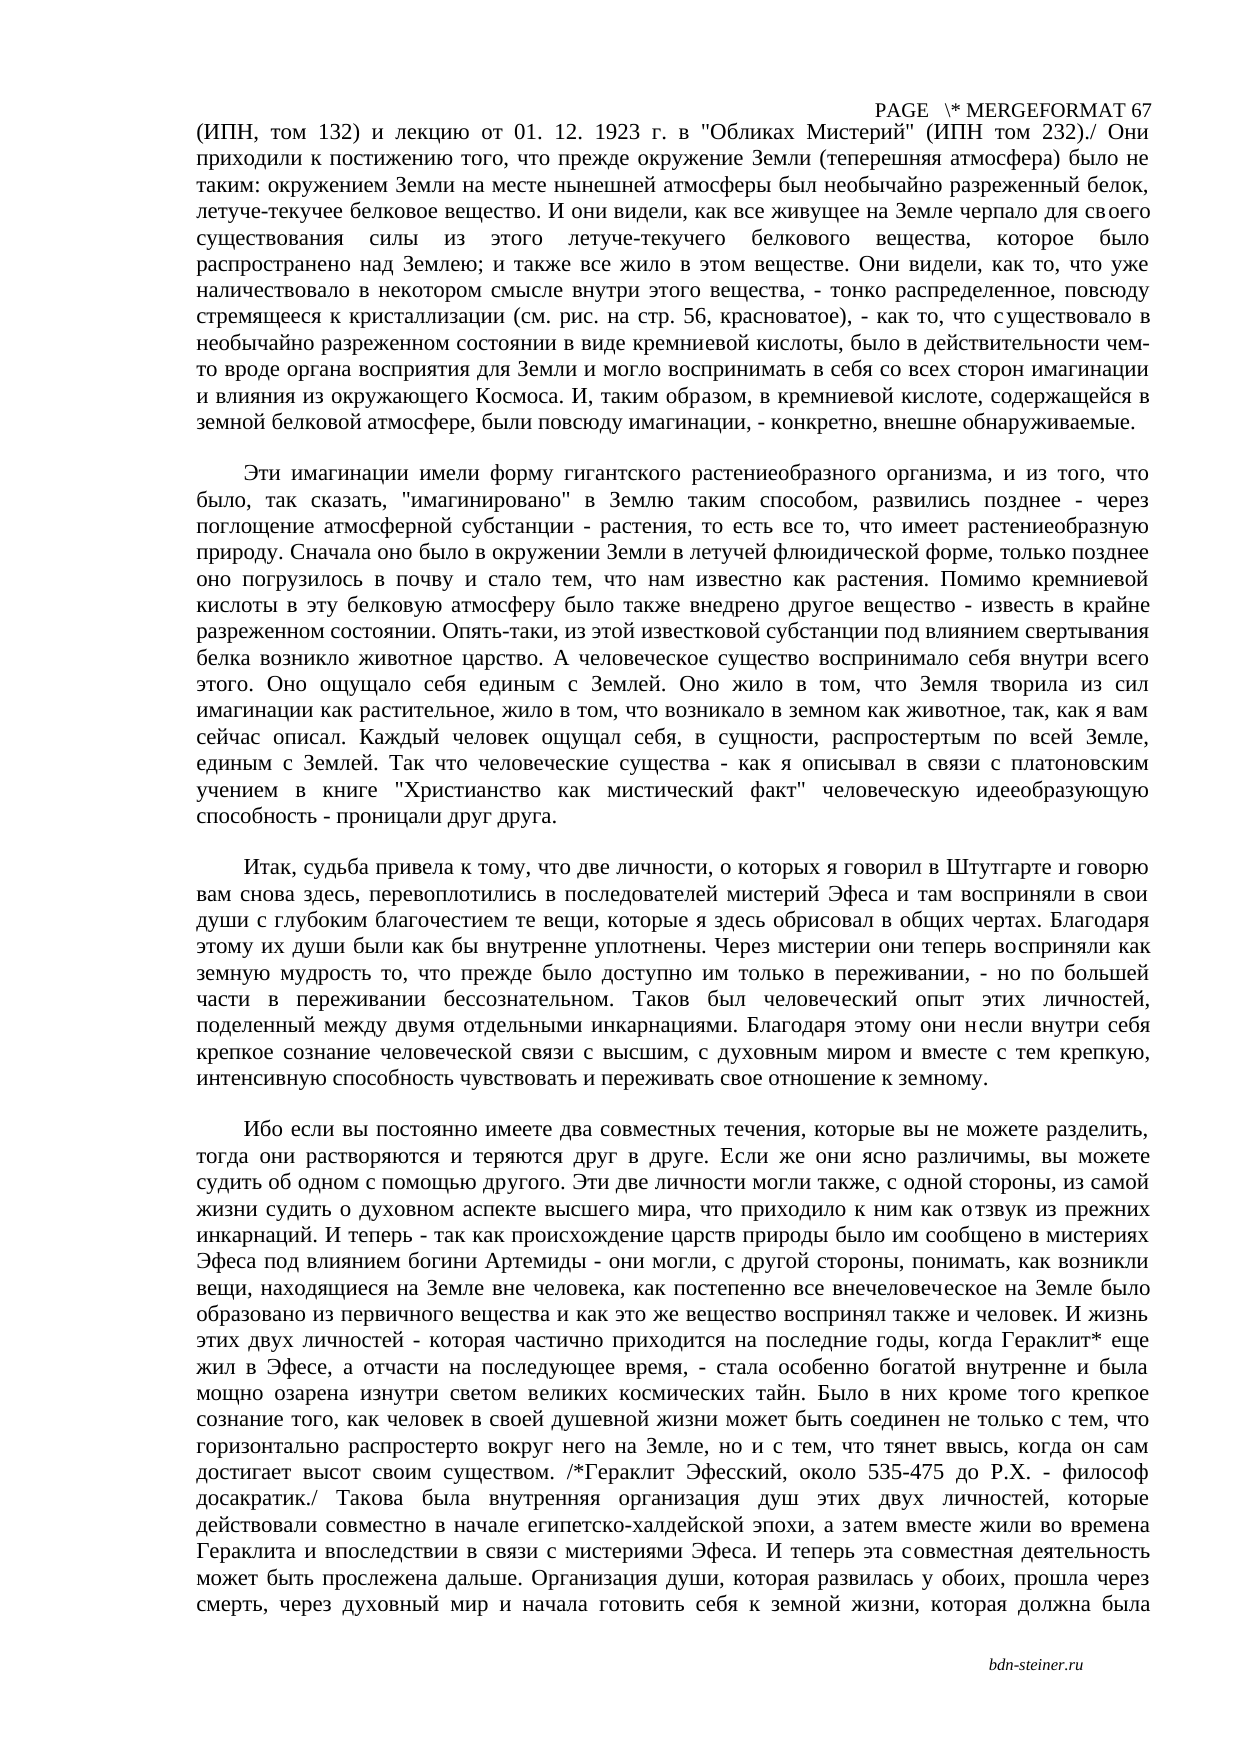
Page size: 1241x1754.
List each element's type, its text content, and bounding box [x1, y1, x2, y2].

text Итак, судьба привела к тому, что две личности, о которых я говорил в Штутгарте и говорю вам снова здесь, перевоплотились в последователей мистерий Эфеса и там восприняли в свои души с глубоким благочестием те вещи, которые я здесь обрисовал в общих чертах. Благодаря этому их души были как бы внутренне уплотнены. Через мистерии они теперь восприняли как земную мудрость то, что прежде было доступно им только в переживании, - но по большей части в переживании бессознательном. Таков был человеческий опыт этих личностей, поделенный между двумя отдельными инкарнациями. Благодаря этому они несли внутри себя крепкое сознание человеческой связи с высшим, с духовным миром и вместе с тем крепкую, интенсивную способность чувствовать и переживать свое отношение к земному. [196, 853, 1151, 1091]
text Эти имагинации имели форму гигантского растениеобразного организма, и из того, что было, так сказать, "имагинировано" в Землю таким способом, развились позднее - через поглощение атмосферной субстанции - растения, то есть все то, что имеет растениеобразную природу. Сначала оно было в окружении Земли в летучей флюидической форме, только позднее оно погрузилось в почву и стало тем, что нам известно как растения. Помимо кремниевой кислоты в эту белковую атмосферу было также внедрено другое вещество - известь в крайне разреженном состоянии. Опять-таки, из этой известковой субстанции под влиянием свертывания белка возникло животное царство. А человеческое существо воспринимало себя внутри всего этого. Оно ощущало себя единым с Землей. Оно жило в том, что Земля творила из сил имагинации как растительное, жило в том, что возникало в земном как животное, так, как я вам сейчас описал. Каждый человек ощущал себя, в сущности, распростертым по всей Земле, единым с Землей. Так что человеческие существа - как я описывал в связи с платоновским учением в книге "Христианство как мистический факт" человеческую идееобразующую способность - проницали друг друга. [196, 459, 1151, 828]
text (ИПН, том 132) и лекцию от 01. 12. 1923 г. в "Обликах Мистерий" (ИПН том 232)./ Они приходили к постижению того, что прежде окружение Земли (теперешняя атмосфера) было не таким: окружением Земли на месте нынешней атмосферы был необычайно разреженный белок, летуче-текучее белковое вещество. И они видели, как все живущее на Земле черпало для своего существования силы из этого летуче-текучего белкового вещества, которое было распространено над Землею; и также все жило в этом веществе. Они видели, как то, что уже наличествовало в некотором смысле внутри этого вещества, - тонко распределенное, повсюду стремящееся к кристаллизации (см. рис. на стр. 56, красноватое), - как то, что существовало в необычайно разреженном состоянии в виде кремниевой кислоты, было в действительности чем-то вроде органа восприятия для Земли и могло воспринимать в себя со всех сторон имагинации и влияния из окружающего Космоса. И, таким образом, в кремниевой кислоте, содержащейся в земной белковой атмосфере, были повсюду имагинации, - конкретно, внешне обнаруживаемые. [196, 118, 1151, 434]
text Ибо если вы постоянно имеете два совместных течения, которые вы не можете разделить, тогда они растворяются и теряются друг в друге. Если же они ясно различимы, вы можете судить об одном с помощью другого. Эти две личности могли также, с одной стороны, из самой жизни судить о духовном аспекте высшего мира, что приходило к ним как отзвук из прежних инкарнаций. И теперь - так как происхождение царств природы было им сообщено в мистериях Эфеса под влиянием богини Артемиды - они могли, с другой стороны, понимать, как возникли вещи, находящиеся на Земле вне человека, как постепенно все внечеловеческое на Земле было образовано из первичного вещества и как это же вещество воспринял также и человек. И жизнь этих двух личностей - которая частично приходится на последние годы, когда Гераклит* еще жил в Эфесе, а отчасти на последующее время, - стала особенно богатой внутренне и была мощно озарена изнутри светом великих космических тайн. Было в них кроме того крепкое сознание того, как человек в своей душевной жизни может быть соединен не только с тем, что горизонтально распростерто вокруг него на Земле, но и с тем, что тянет ввысь, когда он сам достигает высот своим существом. /*Гераклит Эфесский, около 535-475 до Р.X. - философ досакратик./ Такова была внутренняя организация душ этих двух личностей, которые действовали совместно в начале египетско-халдейской эпохи, а затем вместе жили во времена Гераклита и впоследствии в связи с мистериями Эфеса. И теперь эта совместная деятельность может быть прослежена дальше. Организация души, которая развилась у обоих, прошла через смерть, через духовный мир и начала готовить себя к земной жизни, которая должна была [196, 1116, 1151, 1616]
